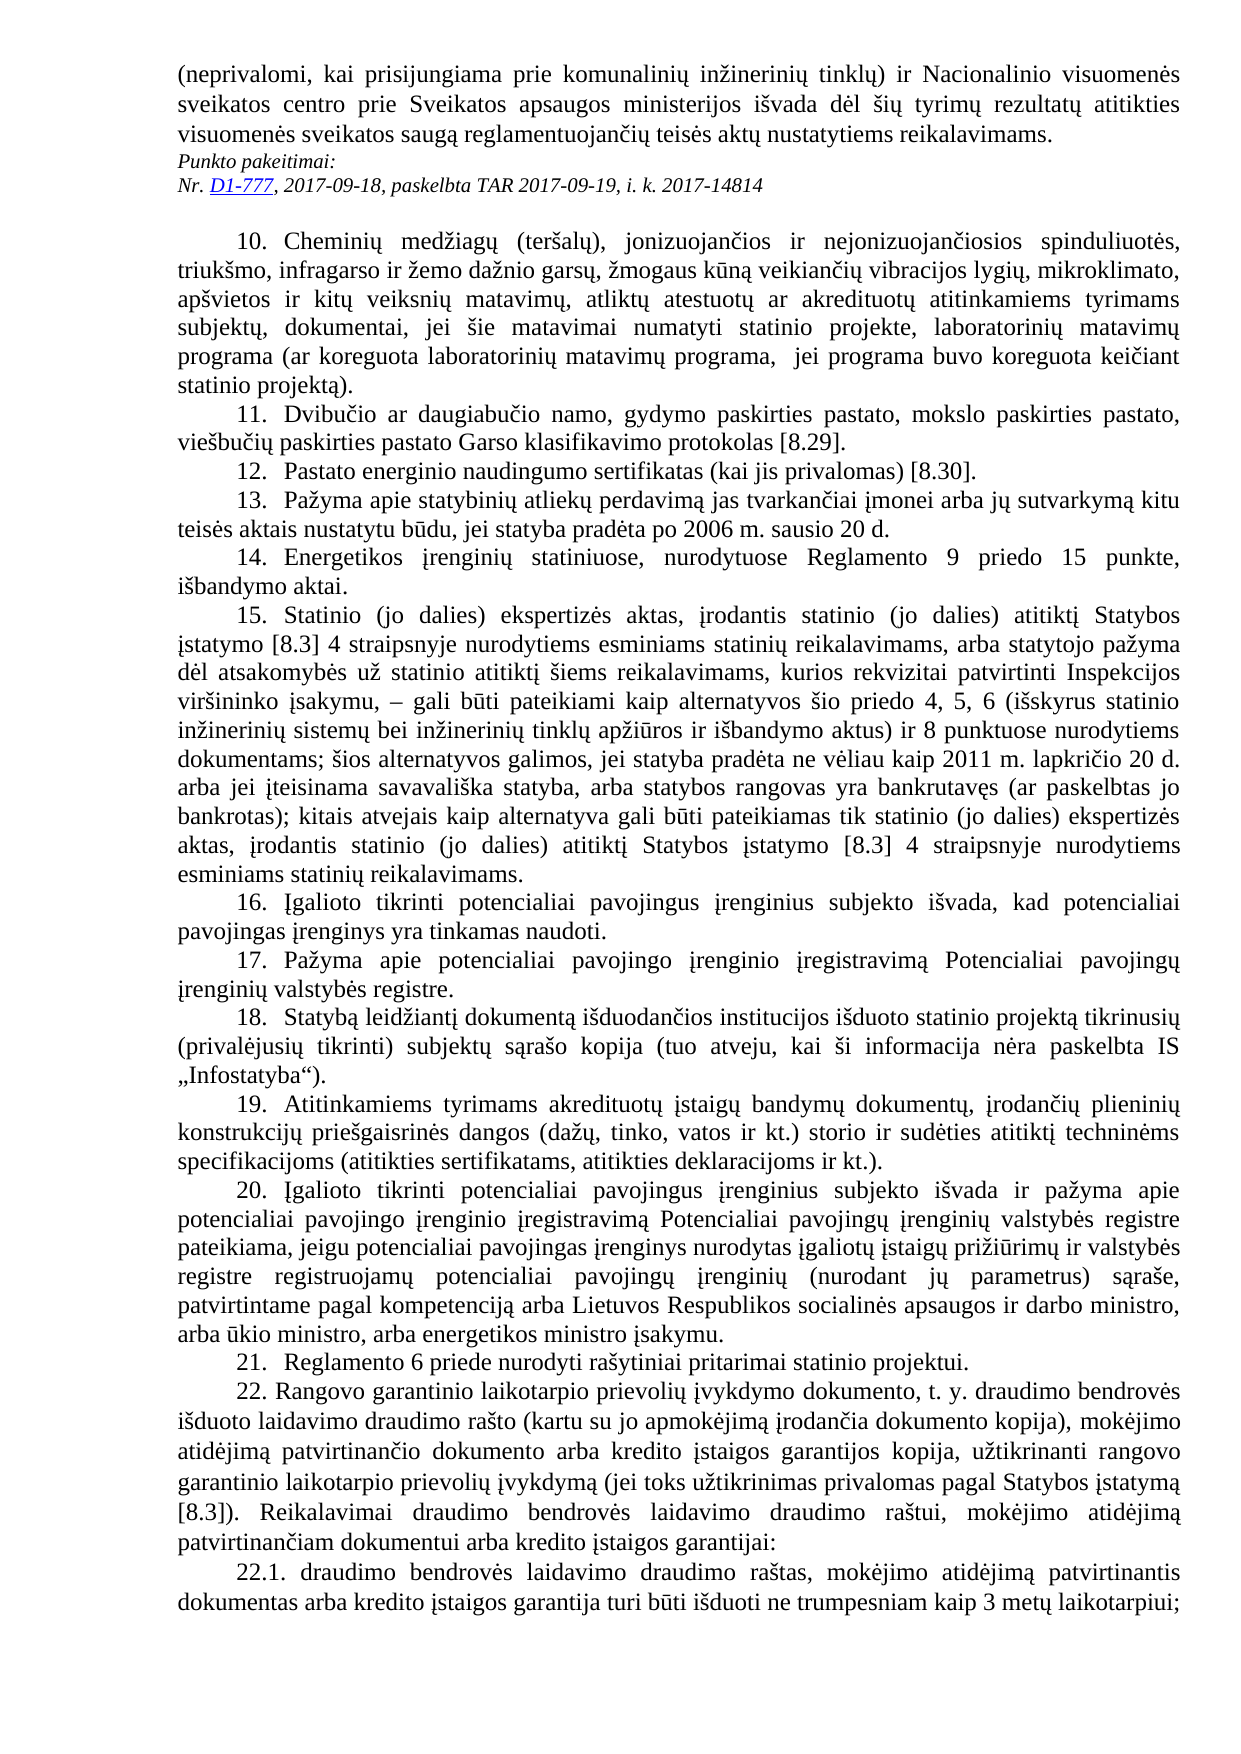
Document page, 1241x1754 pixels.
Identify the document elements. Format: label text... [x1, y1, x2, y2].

text 18. Statybą leidžiantį dokumentą išduodančios institucijos išduoto statinio projektą tikrinusių (privalėjusių tikrinti) subjektų sąrašo kopija (tuo atveju, kai ši informacija nėra paskelbta IS „Infostatyba“). [177, 1002, 1181, 1089]
text 21. Reglamento 6 priede nurodyti rašytiniai pritarimai statinio projektui. [177, 1347, 1181, 1376]
text 19. Atitinkamiems tyrimams akredituotų įstaigų bandymų dokumentų, įrodančių plieninių konstrukcijų priešgaisrinės dangos (dažų, tinko, vatos ir kt.) storio ir sudėties atitiktį techninėms specifikacijoms (atitikties sertifikatams, atitikties deklaracijoms ir kt.). [177, 1089, 1181, 1175]
text 15. Statinio (jo dalies) ekspertizės aktas, įrodantis statinio (jo dalies) atitiktį Statybos įstatymo [8.3] 4 straipsnyje nurodytiems esminiams statinių reikalavimams, arba statytojo pažyma dėl atsakomybės už statinio atitiktį šiems reikalavimams, kurios rekvizitai patvirtinti Inspekcijos viršininko įsakymu, – gali būti pateikiami kaip alternatyvos šio priedo 4, 5, 6 (išskyrus statinio inžinerinių sistemų bei inžinerinių tinklų apžiūros ir išbandymo aktus) ir 8 punktuose nurodytiems dokumentams; šios alternatyvos galimos, jei statyba pradėta ne vėliau kaip 2011 m. lapkričio 20 d. arba jei įteisinama savavališka statyba, arba statybos rangovas yra bankrutavęs (ar paskelbtas jo bankrotas); kitais atvejais kaip alternatyva gali būti pateikiamas tik statinio (jo dalies) ekspertizės aktas, įrodantis statinio (jo dalies) atitiktį Statybos įstatymo [8.3] 4 straipsnyje nurodytiems esminiams statinių reikalavimams. [177, 600, 1181, 887]
text 22. Rangovo garantinio laikotarpio prievolių įvykdymo dokumento, t. y. draudimo bendrovės išduoto laidavimo draudimo rašto (kartu su jo apmokėjimą įrodančia dokumento kopija), mokėjimo atidėjimą patvirtinančio dokumento arba kredito įstaigos garantijos kopija, užtikrinanti rangovo garantinio laikotarpio prievolių įvykdymą (jei toks užtikrinimas privalomas pagal Statybos įstatymą [8.3]). Reikalavimai draudimo bendrovės laidavimo draudimo raštui, mokėjimo atidėjimą patvirtinančiam dokumentui arba kredito įstaigos garantijai: [177, 1376, 1181, 1556]
text 14. Energetikos įrenginių statiniuose, nurodytuose Reglamento 9 priedo 15 punkte, išbandymo aktai. [177, 542, 1181, 600]
text Punkto pakeitimai: [177, 149, 1181, 173]
text (neprivalomi, kai prisijungiama prie komunalinių inžinerinių tinklų) ir Nacionalinio visuomenės sveikatos centro prie Sveikatos apsaugos ministerijos išvada dėl šių tyrimų rezultatų atitikties visuomenės sveikatos saugą reglamentuojančių teisės aktų nustatytiems reikalavimams. [177, 59, 1181, 148]
text 11. Dvibučio ar daugiabučio namo, gydymo paskirties pastato, mokslo paskirties pastato, viešbučių paskirties pastato Garso klasifikavimo protokolas [8.29]. [177, 399, 1181, 456]
text 17. Pažyma apie potencialiai pavojingo įrenginio įregistravimą Potencialiai pavojingų įrenginių valstybės registre. [177, 945, 1181, 1002]
text 12. Pastato energinio naudingumo sertifikatas (kai jis privalomas) [8.30]. [177, 456, 1181, 485]
text 13. Pažyma apie statybinių atliekų perdavimą jas tvarkančiai įmonei arba jų sutvarkymą kitu teisės aktais nustatytu būdu, jei statyba pradėta po 2006 m. sausio 20 d. [177, 485, 1181, 542]
text 22.1. draudimo bendrovės laidavimo draudimo raštas, mokėjimo atidėjimą patvirtinantis dokumentas arba kredito įstaigos garantija turi būti išduoti ne trumpesniam kaip 3 metų laikotarpiui; [177, 1557, 1181, 1616]
text Nr. D1-777, 2017-09-18, paskelbta TAR 2017-09-19, i. k. 2017-14814 [177, 173, 1181, 197]
text 10. Cheminių medžiagų (teršalų), jonizuojančios ir nejonizuojančiosios spinduliuotės, triukšmo, infragarso ir žemo dažnio garsų, žmogaus kūną veikiančių vibracijos lygių, mikroklimato, apšvietos ir kitų veiksnių matavimų, atliktų atestuotų ar akredituotų atitinkamiems tyrimams subjektų, dokumentai, jei šie matavimai numatyti statinio projekte, laboratorinių matavimų programa (ar koreguota laboratorinių matavimų programa, jei programa buvo koreguota keičiant statinio projektą). [177, 226, 1181, 399]
text 20. Įgalioto tikrinti potencialiai pavojingus įrenginius subjekto išvada ir pažyma apie potencialiai pavojingo įrenginio įregistravimą Potencialiai pavojingų įrenginių valstybės registre pateikiama, jeigu potencialiai pavojingas įrenginys nurodytas įgaliotų įstaigų prižiūrimų ir valstybės registre registruojamų potencialiai pavojingų įrenginių (nurodant jų parametrus) sąraše, patvirtintame pagal kompetenciją arba Lietuvos Respublikos socialinės apsaugos ir darbo ministro, arba ūkio ministro, arba energetikos ministro įsakymu. [177, 1175, 1181, 1347]
text 16. Įgalioto tikrinti potencialiai pavojingus įrenginius subjekto išvada, kad potencialiai pavojingas įrenginys yra tinkamas naudoti. [177, 887, 1181, 945]
